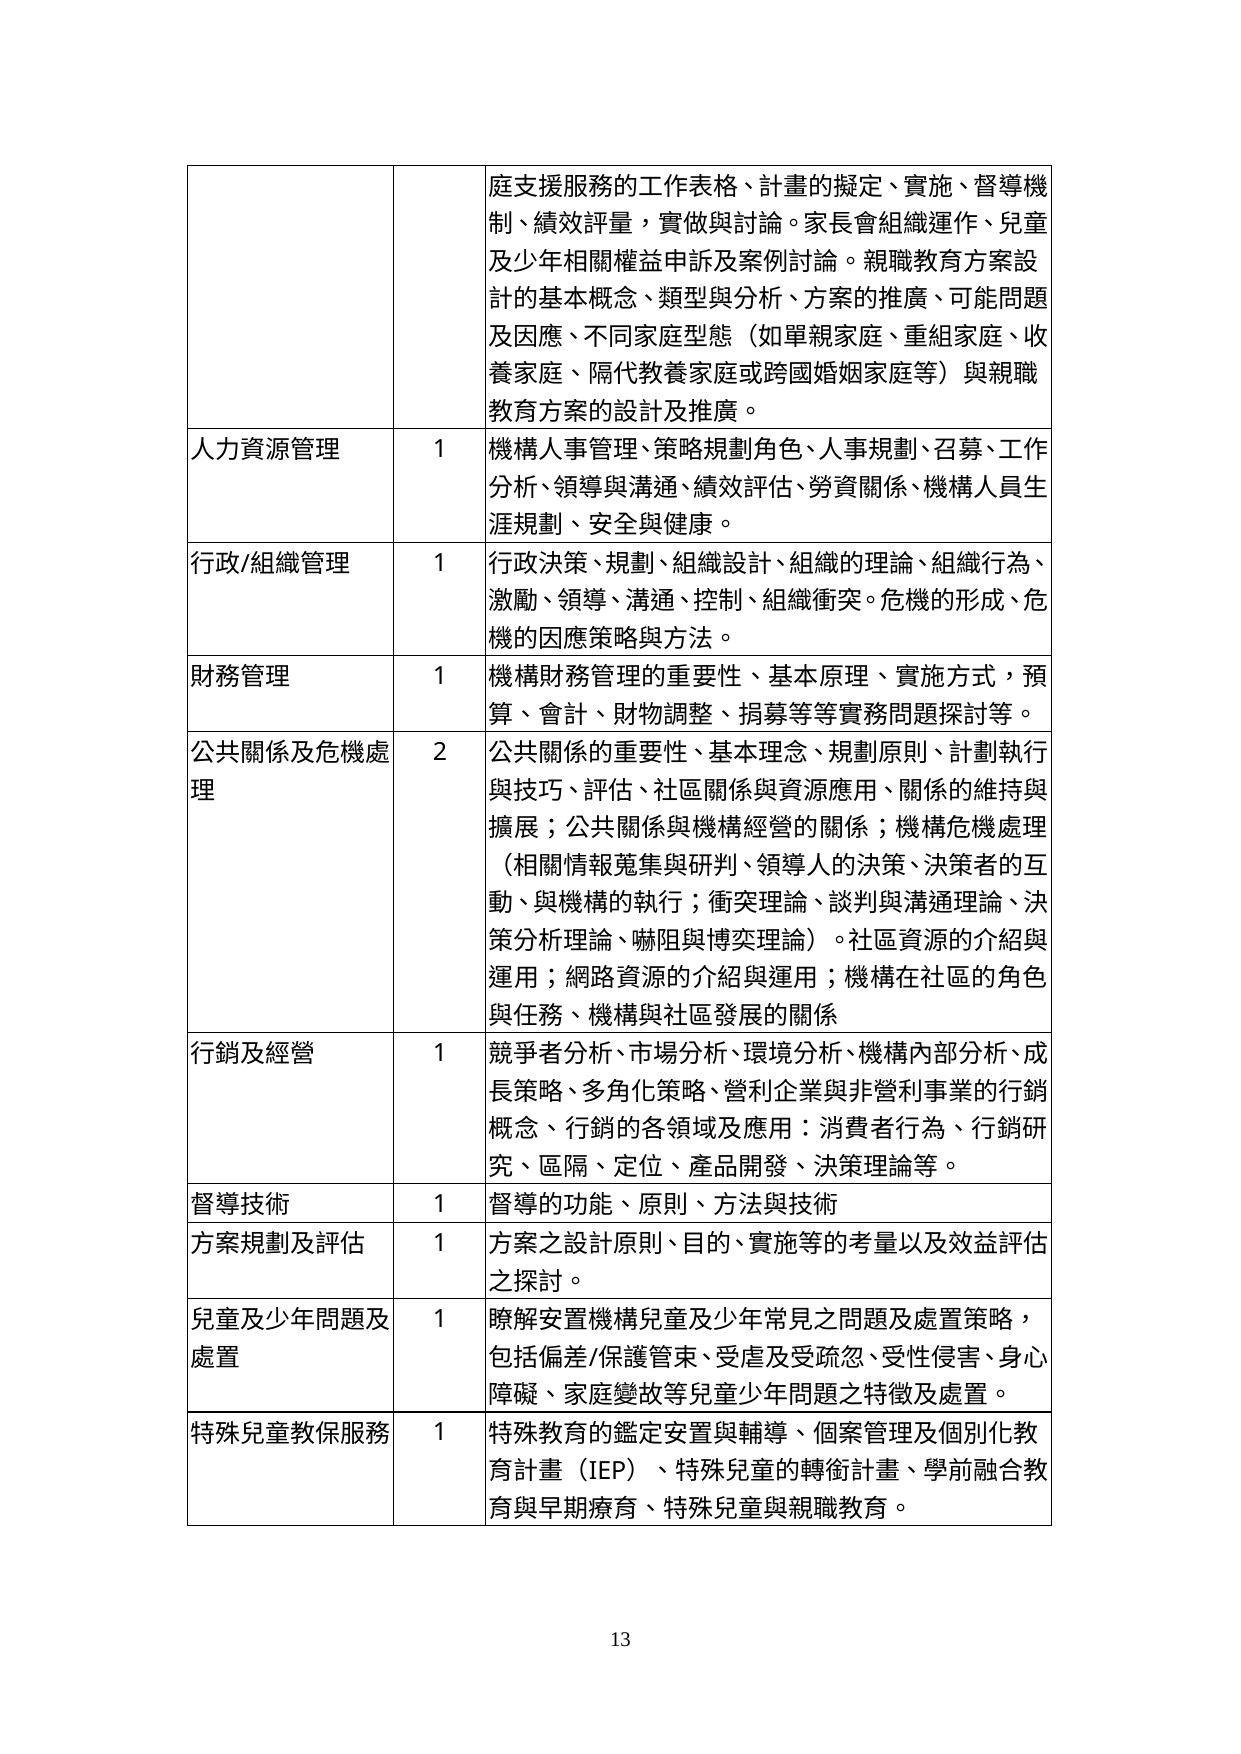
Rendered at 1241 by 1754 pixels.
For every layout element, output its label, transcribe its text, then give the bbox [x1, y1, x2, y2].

table_cell 公共關係的重要性、基本理念、規劃原則、計劃執行與技巧、評估、社區關係與資源應用、關係的維持與擴展；公共關係與機構經營的關係；機構危機處理（相關情報蒐集與研判、領導人的決策、決策者的互動、與機構的執行；衝突理論、談判與溝通理論、決策分析理論、嚇阻與博奕理論）。社區資源的介紹與運用；網路資源的介紹與運用；機構在社區的角色與任務、機構與社區發展的關係 [486, 732, 1051, 1032]
table_cell 機構財務管理的重要性、基本原理、實施方式，預算、會計、財物調整、捐募等等實務問題探討等。 [486, 656, 1051, 731]
table_cell 督導的功能、原則、方法與技術 [486, 1184, 1051, 1222]
table_cell 行銷及經營 [188, 1033, 393, 1183]
table_cell 人力資源管理 [188, 429, 393, 542]
table_cell 1 [394, 543, 485, 655]
table_cell 方案規劃及評估 [188, 1223, 393, 1298]
table_cell 庭支援服務的工作表格、計畫的擬定、實施、督導機制、績效評量，實做與討論。家長會組織運作、兒童及少年相關權益申訴及案例討論。親職教育方案設計的基本概念、類型與分析、方案的推廣、可能問題及因應、不同家庭型態（如單親家庭、重組家庭、收養家庭、隔代教養家庭或跨國婚姻家庭等）與親職教育方案的設計及推廣。 [486, 166, 1051, 428]
table_cell 行政/組織管理 [188, 543, 393, 655]
table_cell 行政決策、規劃、組織設計、組織的理論、組織行為、激勵、領導、溝通、控制、組織衝突。危機的形成、危機的因應策略與方法。 [486, 543, 1051, 655]
table_cell 瞭解安置機構兒童及少年常見之問題及處置策略，包括偏差/保護管束、受虐及受疏忽、受性侵害、身心障礙、家庭變故等兒童少年問題之特徵及處置。 [486, 1299, 1051, 1411]
table_cell 1 [394, 1033, 485, 1183]
table_cell 1 [394, 656, 485, 731]
table_cell 特殊兒童教保服務 [188, 1413, 393, 1525]
table_cell 2 [394, 732, 485, 1032]
table_cell 1 [394, 1223, 485, 1298]
table_cell [188, 166, 393, 428]
table_cell [394, 166, 485, 428]
table_cell 1 [394, 1413, 485, 1525]
table_cell 財務管理 [188, 656, 393, 731]
table_cell 特殊教育的鑑定安置與輔導、個案管理及個別化教育計畫（IEP）、特殊兒童的轉銜計畫、學前融合教育與早期療育、特殊兒童與親職教育。 [486, 1413, 1051, 1525]
table_cell 機構人事管理、策略規劃角色、人事規劃、召募、工作分析、領導與溝通、績效評估、勞資關係、機構人員生涯規劃、安全與健康。 [486, 429, 1051, 542]
table_cell 1 [394, 429, 485, 542]
table_cell 1 [394, 1184, 485, 1222]
table_cell 方案之設計原則、目的、實施等的考量以及效益評估之探討。 [486, 1223, 1051, 1298]
table_cell 督導技術 [188, 1184, 393, 1222]
table_cell 兒童及少年問題及處置 [188, 1299, 393, 1411]
table_cell 公共關係及危機處理 [188, 732, 393, 1032]
table_cell 1 [394, 1299, 485, 1411]
table_cell 競爭者分析、市場分析、環境分析、機構內部分析、成長策略、多角化策略、營利企業與非營利事業的行銷概念、行銷的各領域及應用：消費者行為、行銷研究、區隔、定位、產品開發、決策理論等。 [486, 1033, 1051, 1183]
